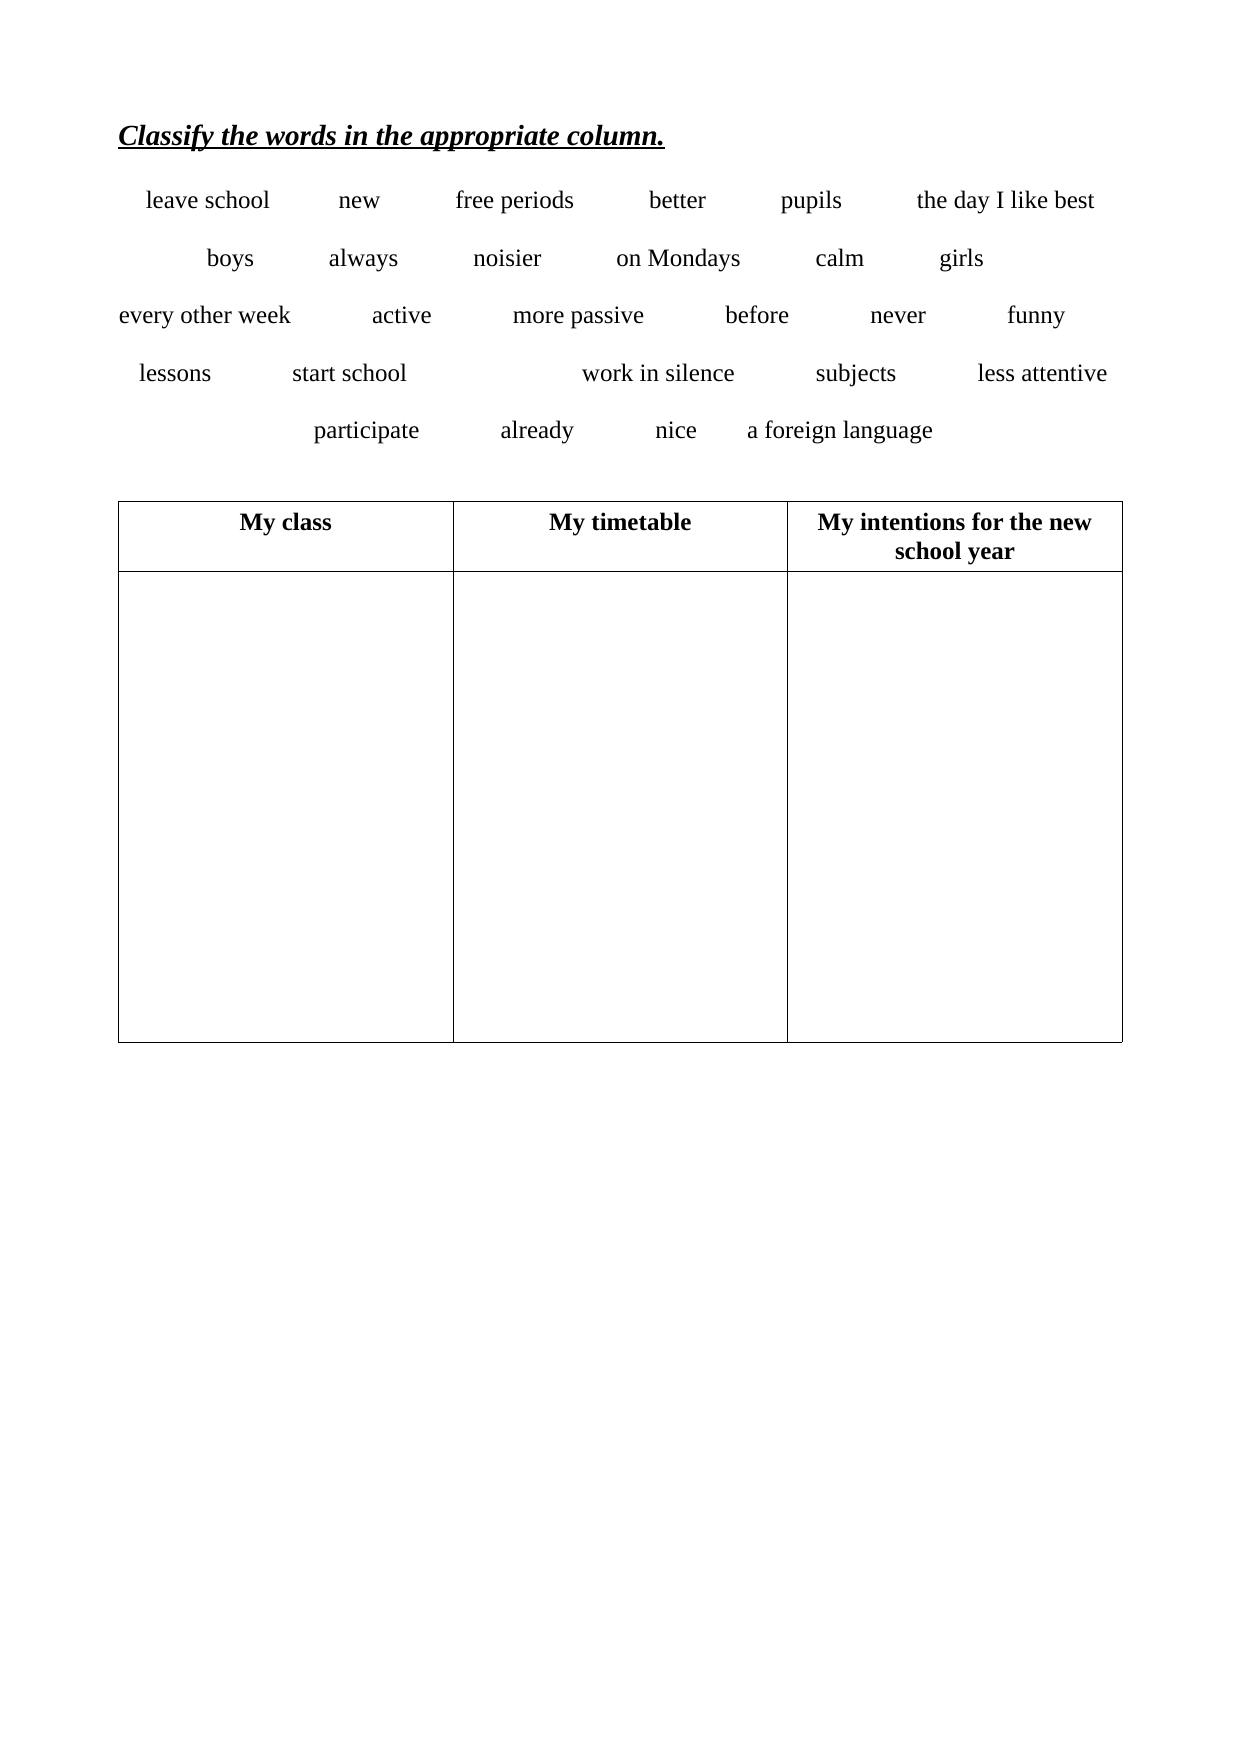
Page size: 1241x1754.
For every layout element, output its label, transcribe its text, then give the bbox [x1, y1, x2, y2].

text lessons start school work in silence subjects less attentive [118, 358, 1122, 386]
table_cell [119, 572, 453, 1042]
text every other week active more passive before never funny [118, 300, 1122, 329]
table_cell [454, 572, 787, 1042]
text leave school new free periods better pupils the day I like best [118, 185, 1122, 214]
table_header My intentions for the new school year [788, 502, 1122, 571]
text boys always noisier on Mondays calm girls [118, 243, 1122, 271]
table_header My timetable [454, 502, 787, 571]
text participate already nice a foreign language [118, 415, 1122, 444]
table_header My class [119, 502, 453, 571]
table_cell [788, 572, 1122, 1042]
text Classify the words in the appropriate column. [118, 118, 1122, 152]
